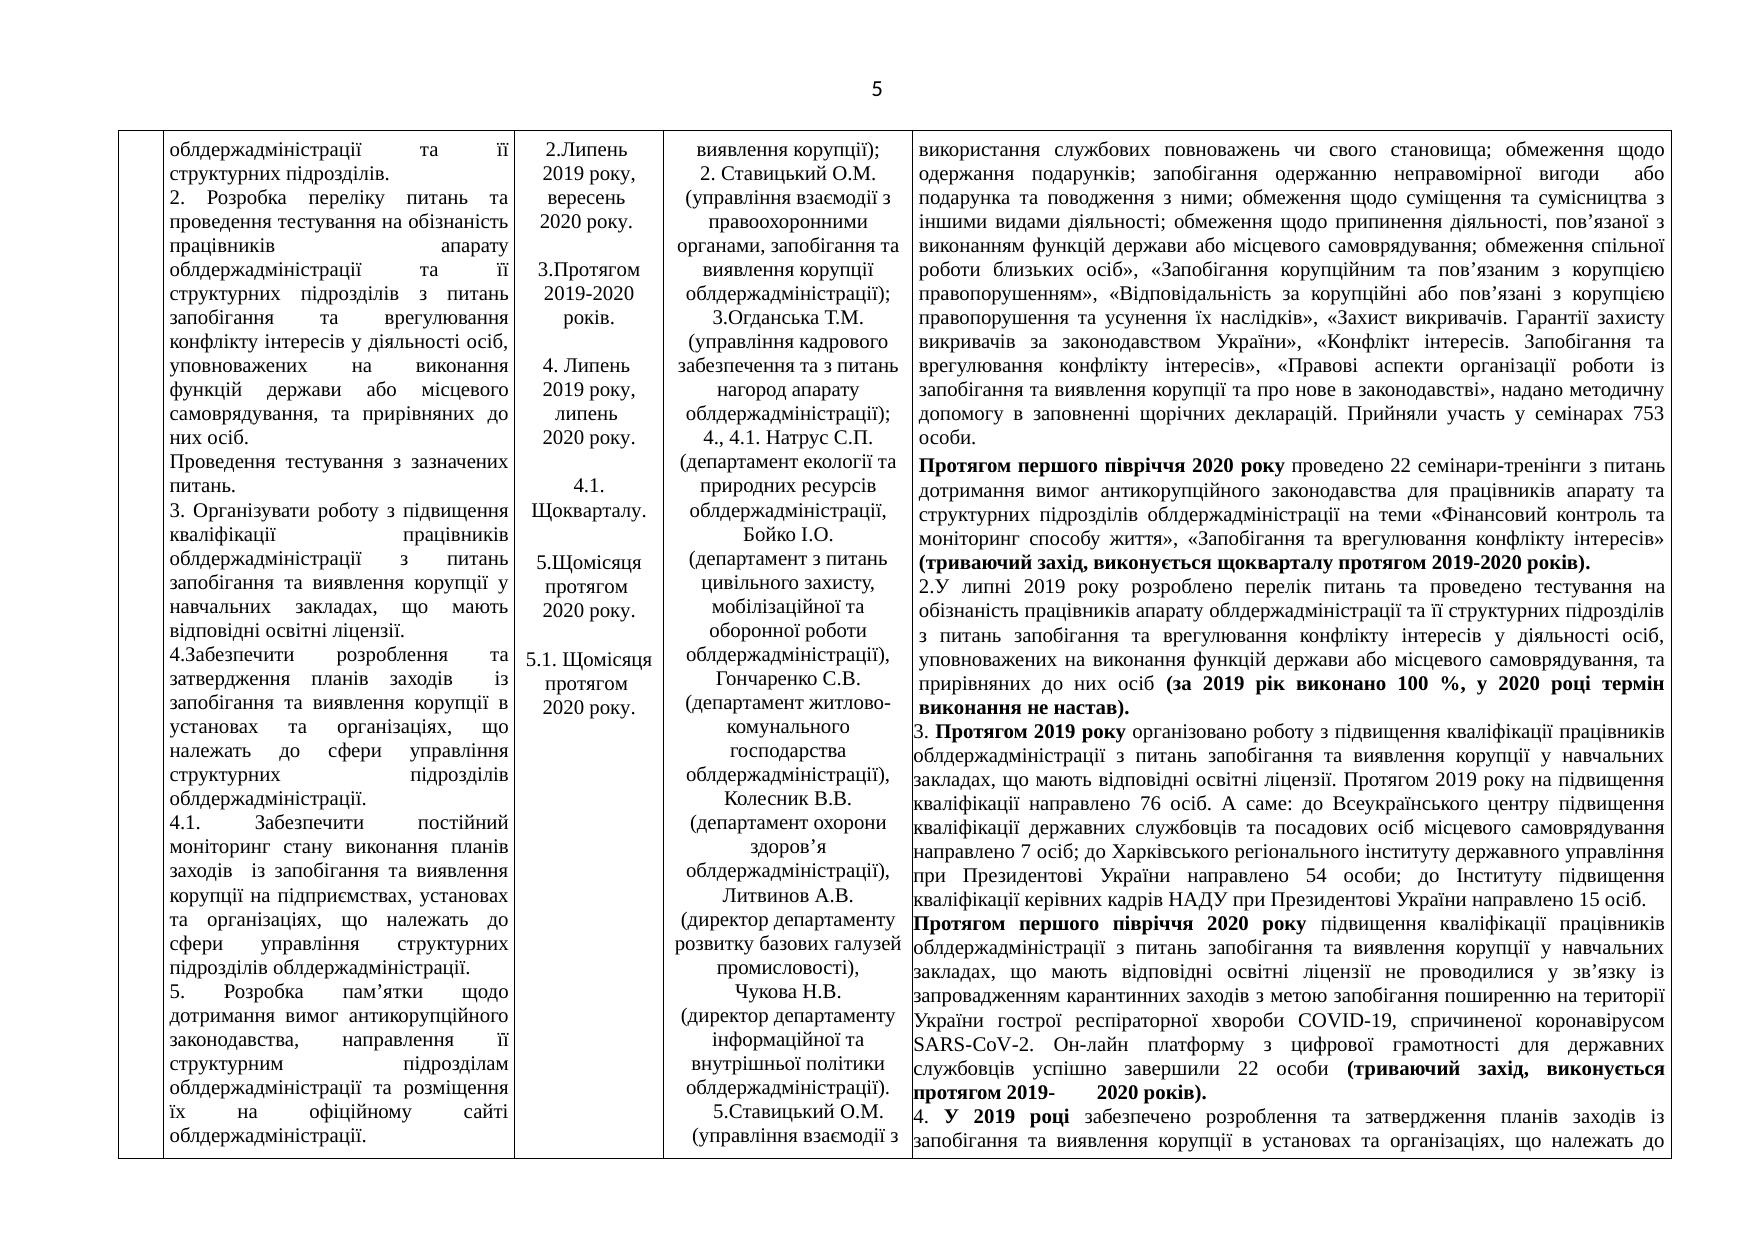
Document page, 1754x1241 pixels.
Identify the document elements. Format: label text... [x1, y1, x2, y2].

table_cell [119, 131, 163, 1158]
table_cell облдержадміністрації та її структурних підрозділів. 2. Розробка переліку питань та проведення тестування на обізнаність працівників апарату облдержадміністрації та її структурних підрозділів з питань запобігання та врегулювання конфлікту інтересів у діяльності осіб, уповноважених на виконання функцій держави або місцевого самоврядування, та прирівняних до них осіб. Проведення тестування з зазначених питань. 3. Організувати роботу з підвищення кваліфікації працівників облдержадміністрації з питань запобігання та виявлення корупції у навчальних закладах, що мають відповідні освітні ліцензії. 4.Забезпечити розроблення та затвердження планів заходів із запобігання та виявлення корупції в установах та організаціях, що належать до сфери управління структурних підрозділів облдержадміністрації. 4.1. Забезпечити постійний моніторинг стану виконання планів заходів із запобігання та виявлення корупції на підприємствах, установах та організаціях, що належать до сфери управління структурних підрозділів облдержадміністрації. 5. Розробка пам’ятки щодо дотримання вимог антикорупційного законодавства, направлення її структурним підрозділам облдержадміністрації та розміщення їх на офіційному сайті облдержадміністрації. [164, 131, 514, 1158]
table_cell [1672, 130, 1681, 1158]
table_cell використання службових повноважень чи свого становища; обмеження щодо одержання подарунків; запобігання одержанню неправомірної вигоди або подарунка та поводження з ними; обмеження щодо суміщення та сумісництва з іншими видами діяльності; обмеження щодо припинення діяльності, пов’язаної з виконанням функцій держави або місцевого самоврядування; обмеження спільної роботи близьких осіб», «Запобігання корупційним та пов’язаним з корупцією правопорушенням», «Відповідальність за корупційні або пов’язані з корупцією правопорушення та усунення їх наслідків», «Захист викривачів. Гарантії захисту викривачів за законодавством України», «Конфлікт інтересів. Запобігання та врегулювання конфлікту інтересів», «Правові аспекти організації роботи із запобігання та виявлення корупції та про нове в законодавстві», надано методичну допомогу в заповненні щорічних декларацій. Прийняли участь у семінарах 753 особи. Протягом першого півріччя 2020 року проведено 22 семінари-тренінги з питань дотримання вимог антикорупційного законодавства для працівників апарату та структурних підрозділів облдержадміністрації на теми «Фінансовий контроль та моніторинг способу життя», «Запобігання та врегулювання конфлікту інтересів» (триваючий захід, виконується щокварталу протягом 2019-2020 років). 2.У липні 2019 року розроблено перелік питань та проведено тестування на обізнаність працівників апарату облдержадміністрації та її структурних підрозділів з питань запобігання та врегулювання конфлікту інтересів у діяльності осіб, уповноважених на виконання функцій держави або місцевого самоврядування, та прирівняних до них осіб (за 2019 рік виконано 100 %, у 2020 році термін виконання не настав). 3. Протягом 2019 року організовано роботу з підвищення кваліфікації працівників облдержадміністрації з питань запобігання та виявлення корупції у навчальних закладах, що мають відповідні освітні ліцензії. Протягом 2019 року на підвищення кваліфікації направлено 76 осіб. А саме: до Всеукраїнського центру підвищення кваліфікації державних службовців та посадових осіб місцевого самоврядування направлено 7 осіб; до Харківського регіонального інституту державного управління при Президентові України направлено 54 особи; до Інституту підвищення кваліфікації керівних кадрів НАДУ при Президентові України направлено 15 осіб. Протягом першого півріччя 2020 року підвищення кваліфікації працівників облдержадміністрації з питань запобігання та виявлення корупції у навчальних закладах, що мають відповідні освітні ліцензії не проводилися у зв’язку із запровадженням карантинних заходів з метою запобігання поширенню на території України гострої респіраторної хвороби COVID-19, спричиненої коронавірусом SARS-CoV-2. Он-лайн платформу з цифрової грамотності для державних службовців успішно завершили 22 особи (триваючий захід, виконується протягом 2019- 2020 років). 4. У 2019 році забезпечено розроблення та затвердження планів заходів із запобігання та виявлення корупції в установах та організаціях, що належать до [913, 131, 1671, 1158]
table_cell [1681, 130, 1688, 1158]
table_cell виявлення корупції); 2. Ставицький О.М. (управління взаємодії з правоохоронними органами, запобігання та виявлення корупції облдержадміністрації); 3.Огданська Т.М. (управління кадрового забезпечення та з питань нагород апарату облдержадміністрації); 4., 4.1. Натрус С.П. (департамент екології та природних ресурсів облдержадміністрації, Бойко І.О. (департамент з питань цивільного захисту, мобілізаційної та оборонної роботи облдержадміністрації), Гончаренко С.В. (департамент житлово-комунального господарства облдержадміністрації), Колесник В.В. (департамент охорони здоров’я облдержадміністрації), Литвинов А.В. (директор департаменту розвитку базових галузей промисловості), Чукова Н.В. (директор департаменту інформаційної та внутрішньої політики облдержадміністрації). 5.Ставицький О.М. (управління взаємодії з [664, 131, 912, 1158]
table_cell 2.Липень 2019 року, вересень 2020 року. 3.Протягом 2019-2020 років. 4. Липень 2019 року, липень 2020 року. 4.1. Щокварталу. 5.Щомісяця протягом 2020 року. 5.1. Щомісяця протягом 2020 року. [515, 131, 663, 1158]
